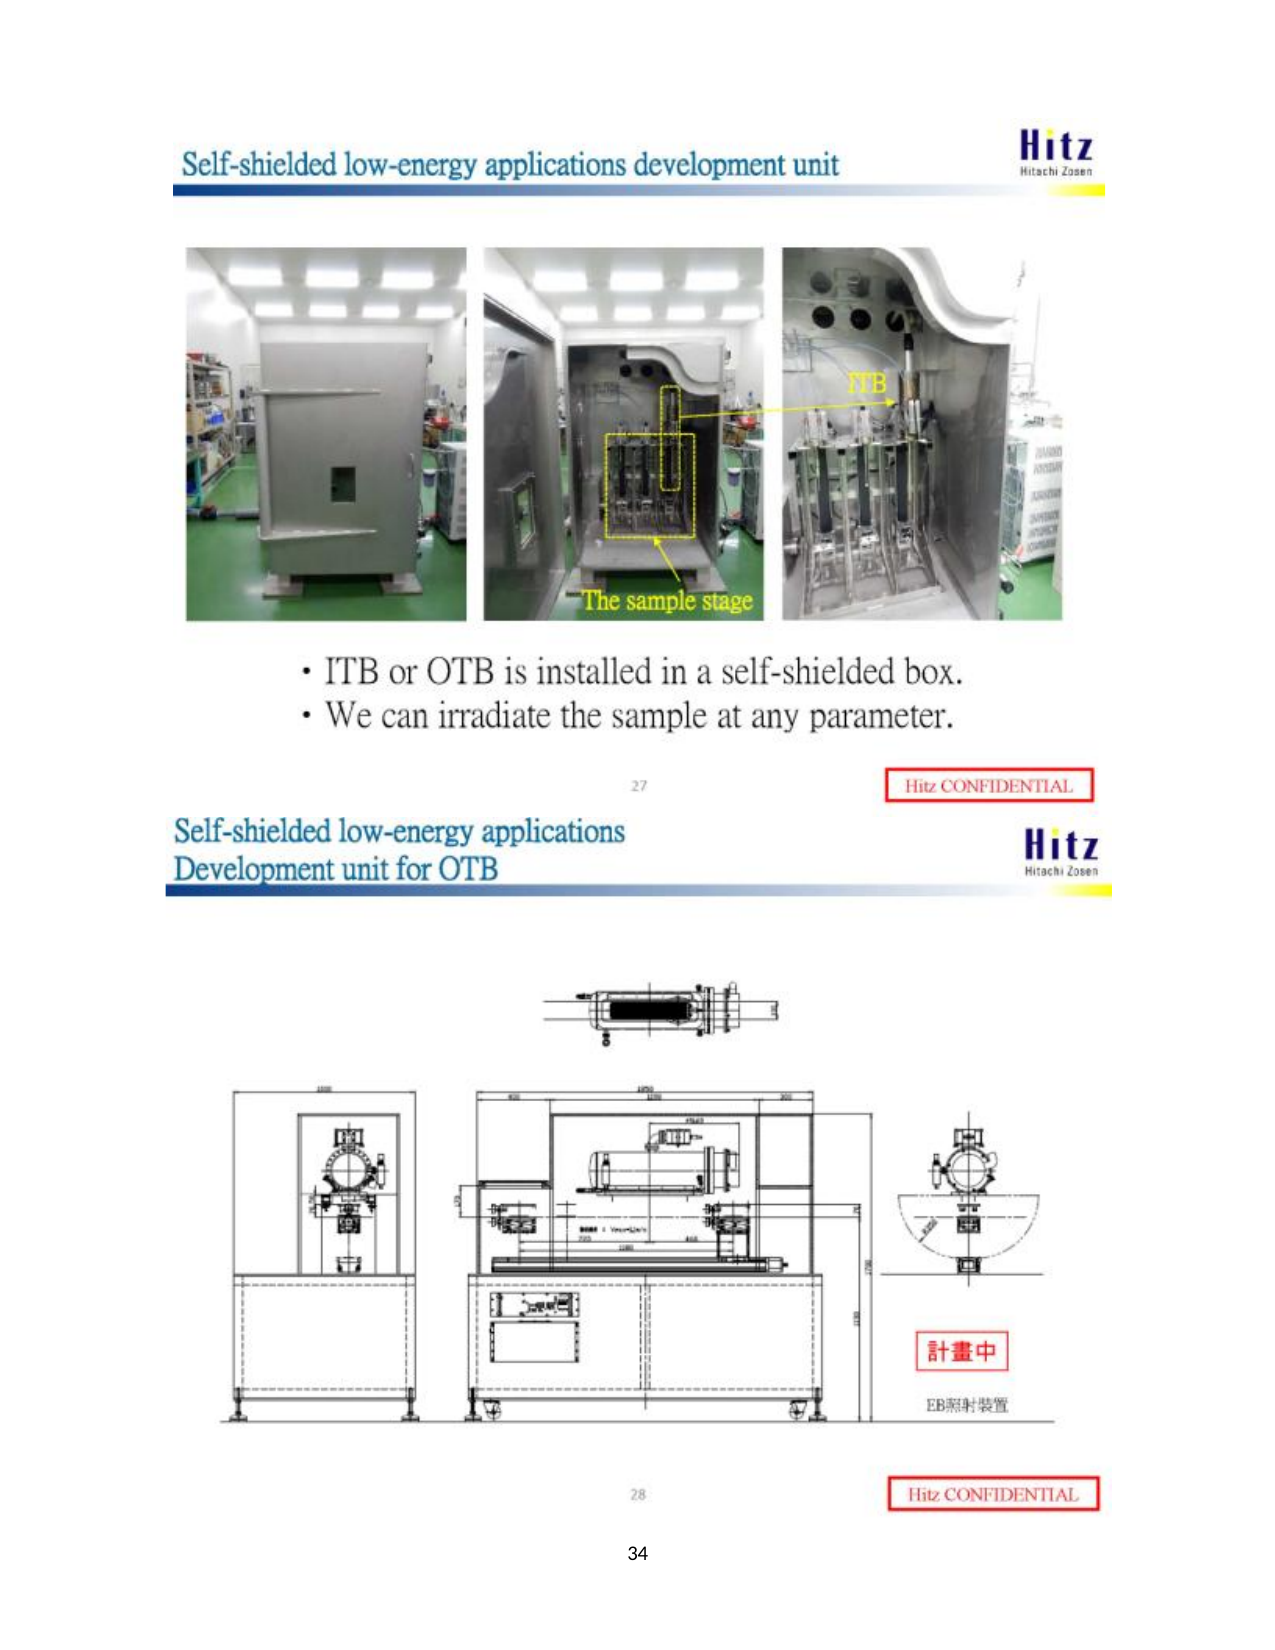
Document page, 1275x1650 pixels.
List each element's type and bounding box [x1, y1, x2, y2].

picture [165, 118, 1112, 1527]
